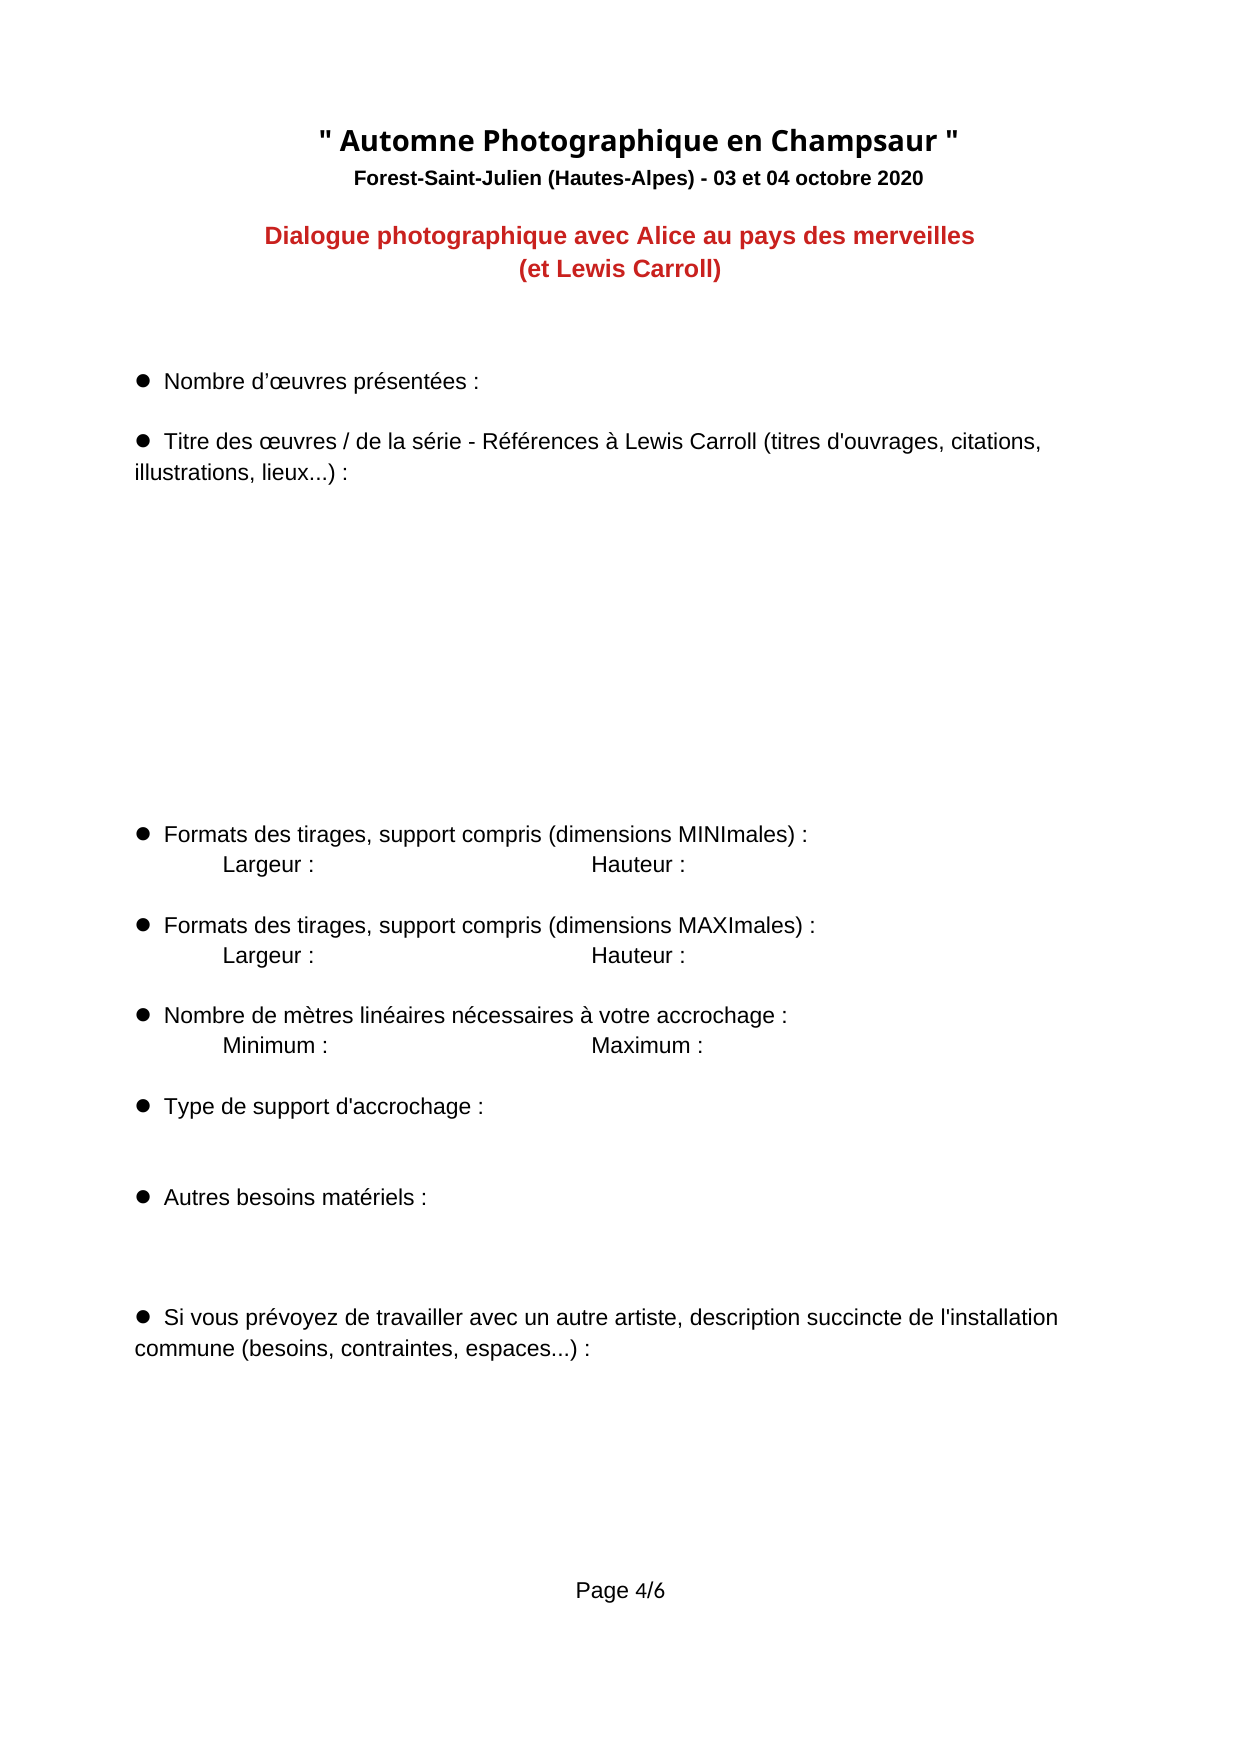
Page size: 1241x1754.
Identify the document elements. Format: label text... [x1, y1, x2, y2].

text Page 4/6 [75, 1576, 1165, 1604]
list Nombre d’œuvres présentées : [134, 368, 1165, 394]
text (et Lewis Carroll) [75, 254, 1165, 283]
list VOS OEUVRES [75, 319, 1165, 343]
list Type de support d'accrochage : [134, 1093, 1165, 1119]
text Largeur : Hauteur : [134, 942, 1165, 968]
text Dialogue photographique avec Alice au pays des merveilles [75, 221, 1165, 250]
list Titre des œuvres / de la série - Références à Lewis Carroll (titres d'ouvrages, citations, illustrations, lieux...) : [134, 428, 1165, 485]
list Nombre de mètres linéaires nécessaires à votre accrochage : [134, 1002, 1165, 1028]
text Minimum : Maximum : [134, 1032, 1165, 1059]
list Si vous prévoyez de travailler avec un autre artiste, description succincte de l'installation commune (besoins, contraintes, espaces...) : [134, 1304, 1165, 1361]
list Autres besoins matériels : [134, 1183, 1165, 1210]
text " Automne Photographique en Champsaur " [112, 121, 1165, 160]
text Forest-Saint-Julien (Hautes-Alpes) - 03 et 04 octobre 2020 [112, 166, 1165, 190]
list Formats des tirages, support compris (dimensions MAXImales) : [134, 912, 1165, 938]
list Formats des tirages, support compris (dimensions MINImales) : [134, 821, 1165, 847]
text Largeur : Hauteur : [134, 851, 1165, 877]
